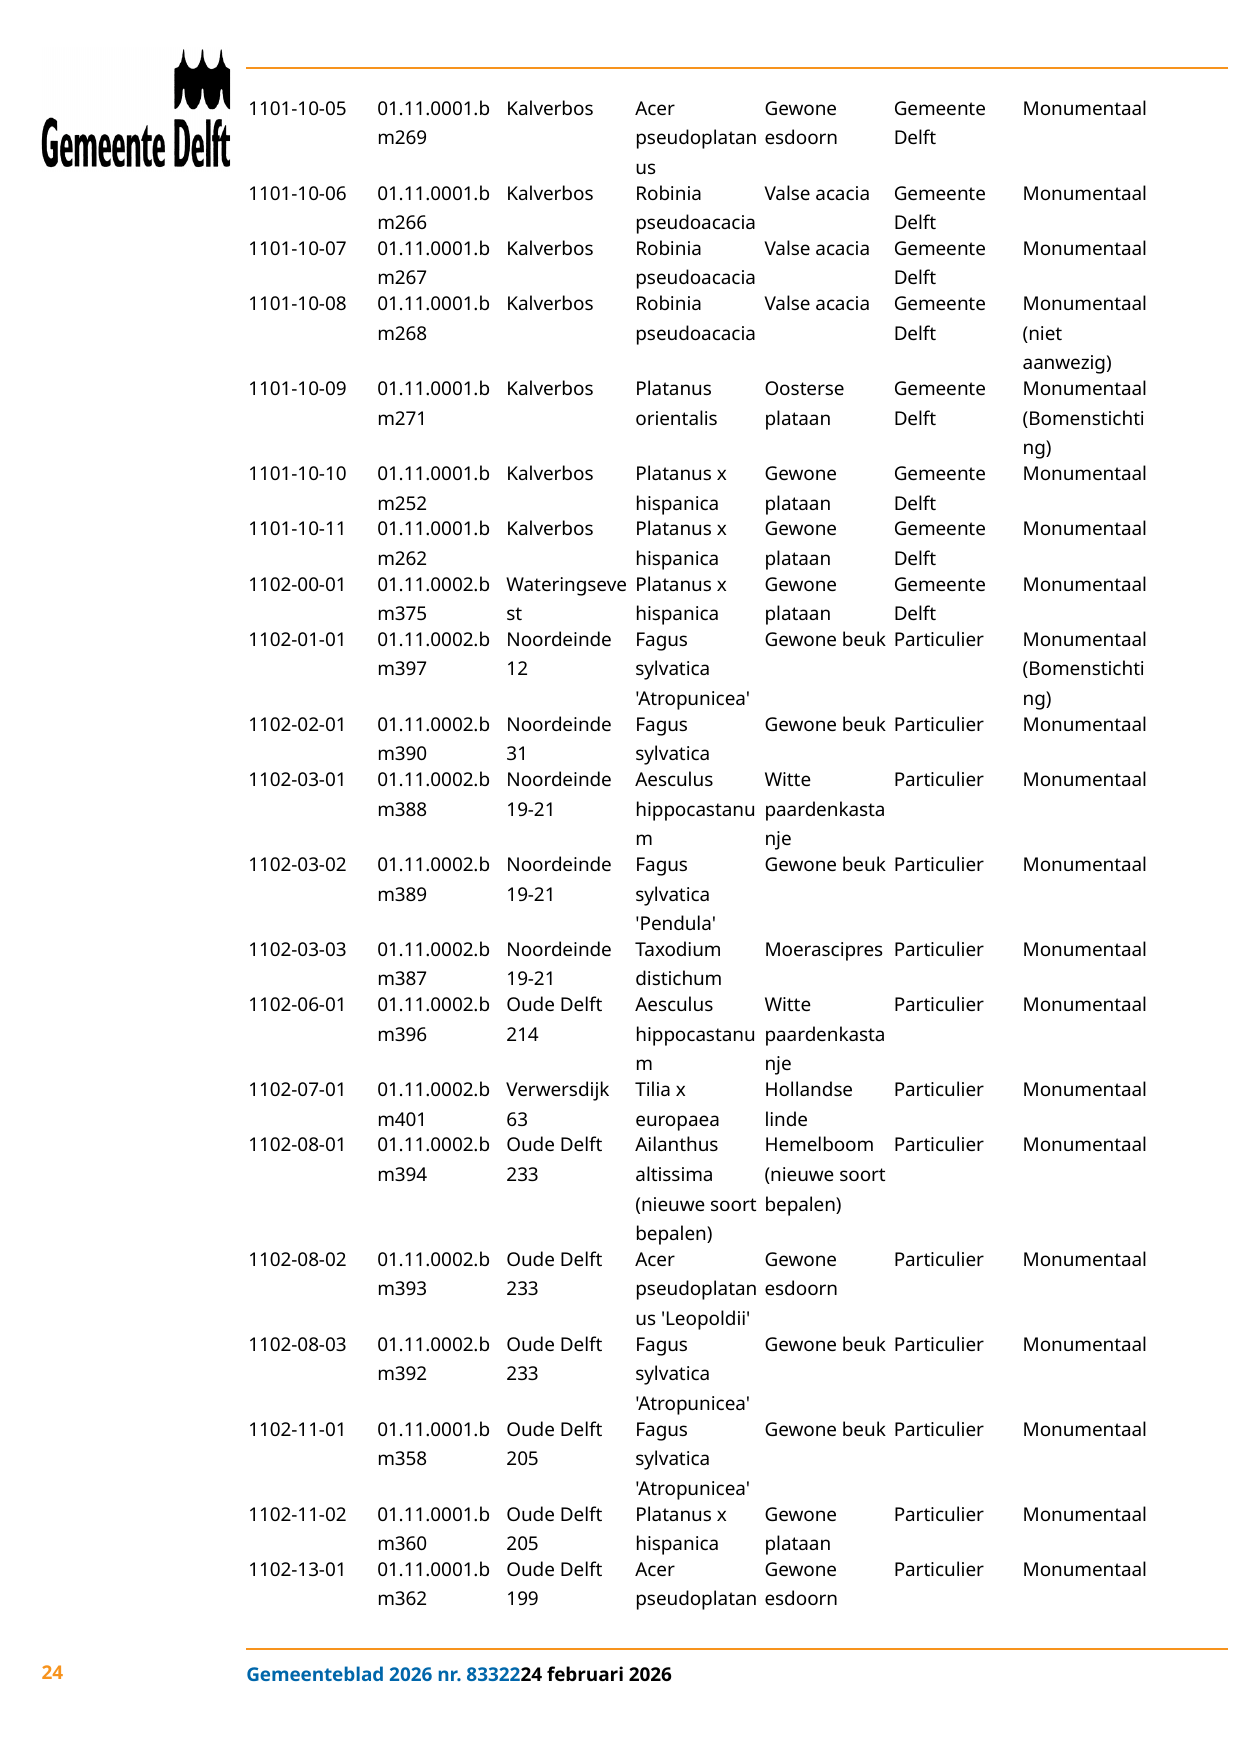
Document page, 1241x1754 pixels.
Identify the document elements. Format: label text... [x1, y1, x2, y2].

table_cell Monumentaal [1023, 1501, 1152, 1556]
table_cell Fagus sylvatica [635, 711, 764, 766]
table_cell Monumentaal (niet aanwezig) [1023, 290, 1152, 375]
table_cell Gewone esdoorn [764, 1556, 893, 1611]
table_cell 01.11.0001.bm358 [377, 1416, 506, 1501]
picture [41, 47, 231, 172]
table_cell Taxodium distichum [635, 936, 764, 991]
table_cell 1102-03-02 [248, 851, 377, 936]
table_cell Oude Delft 233 [506, 1331, 635, 1416]
table_cell Kalverbos [506, 290, 635, 375]
table_cell Noordeinde 12 [506, 626, 635, 711]
table_cell Gewone esdoorn [764, 1246, 893, 1331]
table_cell Hollandse linde [764, 1076, 893, 1132]
table_cell Witte paardenkastanje [764, 991, 893, 1076]
table_cell Kalverbos [506, 180, 635, 235]
table_cell Monumentaal [1023, 235, 1152, 290]
table_cell 01.11.0002.bm396 [377, 991, 506, 1076]
table_cell Fagus sylvatica 'Atropunicea' [635, 626, 764, 711]
table_cell 1102-11-02 [248, 1501, 377, 1556]
table_cell Oude Delft 205 [506, 1501, 635, 1556]
table_cell 1101-10-09 [248, 375, 377, 460]
table_cell 1101-10-10 [248, 460, 377, 515]
table_cell Oude Delft 233 [506, 1246, 635, 1331]
table_cell Kalverbos [506, 375, 635, 460]
table_cell 01.11.0002.bm394 [377, 1132, 506, 1246]
table_cell Hemelboom (nieuwe soort bepalen) [764, 1132, 893, 1246]
table_cell Particulier [894, 936, 1022, 991]
table_cell Gewone plataan [764, 515, 893, 571]
table_cell Acer pseudoplatanus 'Leopoldii' [635, 1246, 764, 1331]
table_cell Platanus x hispanica [635, 571, 764, 626]
table_cell 1101-10-07 [248, 235, 377, 290]
table_cell Particulier [894, 1076, 1022, 1132]
table_cell Noordeinde 19-21 [506, 851, 635, 936]
table_cell Platanus orientalis [635, 375, 764, 460]
table_cell Monumentaal (Bomenstichting) [1023, 375, 1152, 460]
table_cell Monumentaal [1023, 460, 1152, 515]
table_cell Wateringsevest [506, 571, 635, 626]
table_cell 1102-06-01 [248, 991, 377, 1076]
table_cell Acer pseudoplatan [635, 1556, 764, 1611]
table_cell Robinia pseudoacacia [635, 290, 764, 375]
table_cell Particulier [894, 851, 1022, 936]
table_cell Gemeente Delft [894, 180, 1022, 235]
table_cell Gemeente Delft [894, 375, 1022, 460]
table_cell 1102-07-01 [248, 1076, 377, 1132]
table_cell Witte paardenkastanje [764, 766, 893, 851]
table_cell Aesculus hippocastanum [635, 766, 764, 851]
table_cell 01.11.0002.bm401 [377, 1076, 506, 1132]
table_cell 01.11.0002.bm397 [377, 626, 506, 711]
table_cell 01.11.0001.bm266 [377, 180, 506, 235]
table_cell Noordeinde 19-21 [506, 936, 635, 991]
table_cell 01.11.0002.bm393 [377, 1246, 506, 1331]
table_cell Particulier [894, 1132, 1022, 1246]
table_cell Monumentaal [1023, 1331, 1152, 1416]
table_cell Acer pseudoplatanus [635, 95, 764, 180]
table_cell Monumentaal [1023, 180, 1152, 235]
table_cell Particulier [894, 1246, 1022, 1331]
table_cell 1102-03-03 [248, 936, 377, 991]
table_cell Platanus x hispanica [635, 1501, 764, 1556]
table_cell Gewone beuk [764, 711, 893, 766]
table_cell Kalverbos [506, 460, 635, 515]
table_cell Monumentaal (Bomenstichting) [1023, 626, 1152, 711]
table_cell Noordeinde 19-21 [506, 766, 635, 851]
table_cell Particulier [894, 1416, 1022, 1501]
table_cell Particulier [894, 766, 1022, 851]
table_cell Monumentaal [1023, 571, 1152, 626]
table_cell Kalverbos [506, 235, 635, 290]
table_cell Gemeente Delft [894, 290, 1022, 375]
table_cell 1102-13-01 [248, 1556, 377, 1611]
table_cell 1102-08-02 [248, 1246, 377, 1331]
table_cell Robinia pseudoacacia [635, 235, 764, 290]
table_cell 1102-00-01 [248, 571, 377, 626]
table_cell Monumentaal [1023, 515, 1152, 571]
table_cell Kalverbos [506, 515, 635, 571]
table_cell 01.11.0002.bm387 [377, 936, 506, 991]
table_cell 1102-08-01 [248, 1132, 377, 1246]
table_cell Aesculus hippocastanum [635, 991, 764, 1076]
table_cell 1102-02-01 [248, 711, 377, 766]
table_cell 1101-10-06 [248, 180, 377, 235]
table_cell Monumentaal [1023, 851, 1152, 936]
table_cell Tilia x europaea [635, 1076, 764, 1132]
table_cell Robinia pseudoacacia [635, 180, 764, 235]
table_cell Noordeinde 31 [506, 711, 635, 766]
table_cell Kalverbos [506, 95, 635, 180]
table_cell Verwersdijk 63 [506, 1076, 635, 1132]
table_cell Particulier [894, 626, 1022, 711]
table_cell Monumentaal [1023, 95, 1152, 180]
table_cell 01.11.0001.bm360 [377, 1501, 506, 1556]
table_cell Monumentaal [1023, 1076, 1152, 1132]
table_cell Gewone plataan [764, 1501, 893, 1556]
table_cell Particulier [894, 991, 1022, 1076]
table_cell Oude Delft 233 [506, 1132, 635, 1246]
table_cell Oosterse plataan [764, 375, 893, 460]
table_cell Monumentaal [1023, 1556, 1152, 1611]
table_cell 01.11.0001.bm271 [377, 375, 506, 460]
table_cell Particulier [894, 711, 1022, 766]
table_cell Valse acacia [764, 290, 893, 375]
table_cell Oude Delft 205 [506, 1416, 635, 1501]
table_cell Particulier [894, 1331, 1022, 1416]
table_cell Monumentaal [1023, 936, 1152, 991]
table_cell 01.11.0002.bm375 [377, 571, 506, 626]
table_cell 1102-08-03 [248, 1331, 377, 1416]
table_cell 01.11.0001.bm269 [377, 95, 506, 180]
table_cell 01.11.0001.bm267 [377, 235, 506, 290]
table_cell Gewone beuk [764, 1416, 893, 1501]
table_cell 1102-01-01 [248, 626, 377, 711]
table_cell Fagus sylvatica 'Atropunicea' [635, 1416, 764, 1501]
table_cell Monumentaal [1023, 1132, 1152, 1246]
table_cell Particulier [894, 1501, 1022, 1556]
table_cell Valse acacia [764, 180, 893, 235]
table_cell 01.11.0002.bm392 [377, 1331, 506, 1416]
table_cell Oude Delft 199 [506, 1556, 635, 1611]
table_cell Monumentaal [1023, 766, 1152, 851]
table_cell Monumentaal [1023, 1416, 1152, 1501]
table_cell Valse acacia [764, 235, 893, 290]
table_cell Gemeente Delft [894, 235, 1022, 290]
table_cell Fagus sylvatica 'Pendula' [635, 851, 764, 936]
table_cell Gemeente Delft [894, 95, 1022, 180]
table_cell Gemeente Delft [894, 571, 1022, 626]
table_cell Monumentaal [1023, 1246, 1152, 1331]
table_cell Gewone beuk [764, 1331, 893, 1416]
table_cell 1101-10-05 [248, 95, 377, 180]
table_cell 01.11.0001.bm262 [377, 515, 506, 571]
table_cell Monumentaal [1023, 711, 1152, 766]
table_cell Gewone beuk [764, 851, 893, 936]
table_cell Monumentaal [1023, 991, 1152, 1076]
table_cell Gewone beuk [764, 626, 893, 711]
table_cell 01.11.0001.bm252 [377, 460, 506, 515]
table_cell 01.11.0002.bm389 [377, 851, 506, 936]
table_cell Gewone plataan [764, 571, 893, 626]
table_cell Oude Delft 214 [506, 991, 635, 1076]
table_cell Particulier [894, 1556, 1022, 1611]
table_cell Gewone plataan [764, 460, 893, 515]
table_cell Platanus x hispanica [635, 460, 764, 515]
table_cell Gemeente Delft [894, 460, 1022, 515]
table_cell 01.11.0002.bm388 [377, 766, 506, 851]
table_cell 1101-10-11 [248, 515, 377, 571]
table_cell Moerascipres [764, 936, 893, 991]
table_cell 1102-03-01 [248, 766, 377, 851]
table_cell 01.11.0001.bm362 [377, 1556, 506, 1611]
table_cell Gemeente Delft [894, 515, 1022, 571]
table_cell 01.11.0001.bm268 [377, 290, 506, 375]
table_cell Ailanthus altissima (nieuwe soort bepalen) [635, 1132, 764, 1246]
table_cell 01.11.0002.bm390 [377, 711, 506, 766]
table_cell Platanus x hispanica [635, 515, 764, 571]
table_cell Gewone esdoorn [764, 95, 893, 180]
table_cell 1101-10-08 [248, 290, 377, 375]
table_cell Fagus sylvatica 'Atropunicea' [635, 1331, 764, 1416]
table_cell 1102-11-01 [248, 1416, 377, 1501]
